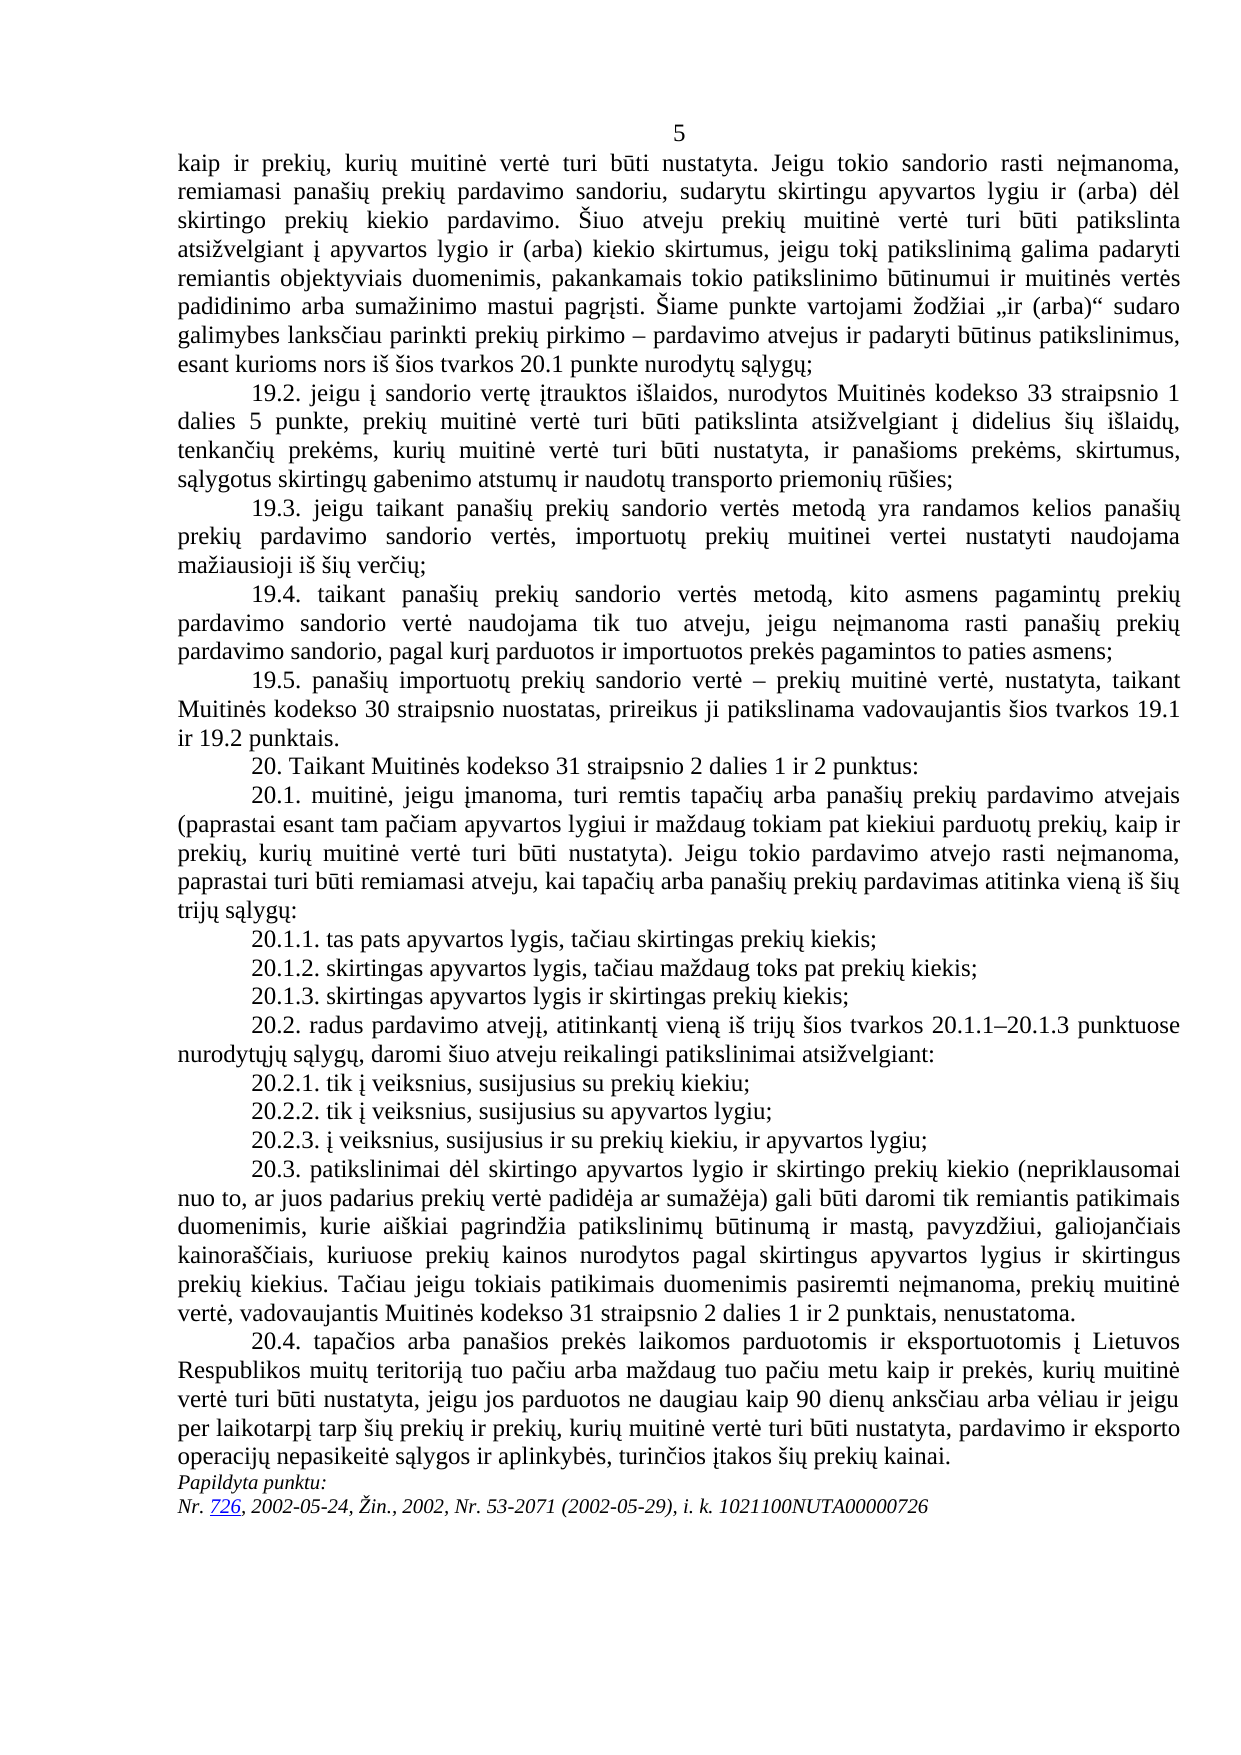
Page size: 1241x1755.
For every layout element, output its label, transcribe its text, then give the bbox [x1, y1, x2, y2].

text 20.4. tapačios arba panašios prekės laikomos parduotomis ir eksportuotomis į Lietuvos Respublikos muitų teritoriją tuo pačiu arba maždaug tuo pačiu metu kaip ir prekės, kurių muitinė vertė turi būti nustatyta, jeigu jos parduotos ne daugiau kaip 90 dienų anksčiau arba vėliau ir jeigu per laikotarpį tarp šių prekių ir prekių, kurių muitinė vertė turi būti nustatyta, pardavimo ir eksporto operacijų nepasikeitė sąlygos ir aplinkybės, turinčios įtakos šių prekių kainai. [177, 1326, 1181, 1470]
text 20.2. radus pardavimo atvejį, atitinkantį vieną iš trijų šios tvarkos 20.1.1–20.1.3 punktuose nurodytųjų sąlygų, daromi šiuo atveju reikalingi patikslinimai atsižvelgiant: [177, 1010, 1181, 1068]
text 19.5. panašių importuotų prekių sandorio vertė – prekių muitinė vertė, nustatyta, taikant Muitinės kodekso 30 straipsnio nuostatas, prireikus ji patikslinama vadovaujantis šios tvarkos 19.1 ir 19.2 punktais. [177, 665, 1181, 751]
text 20.2.2. tik į veiksnius, susijusius su apyvartos lygiu; [177, 1096, 1181, 1125]
text 20.1. muitinė, jeigu įmanoma, turi remtis tapačių arba panašių prekių pardavimo atvejais (paprastai esant tam pačiam apyvartos lygiui ir maždaug tokiam pat kiekiui parduotų prekių, kaip ir prekių, kurių muitinė vertė turi būti nustatyta). Jeigu tokio pardavimo atvejo rasti neįmanoma, paprastai turi būti remiamasi atveju, kai tapačių arba panašių prekių pardavimas atitinka vieną iš šių trijų sąlygų: [177, 780, 1181, 924]
text kaip ir prekių, kurių muitinė vertė turi būti nustatyta. Jeigu tokio sandorio rasti neįmanoma, remiamasi panašių prekių pardavimo sandoriu, sudarytu skirtingu apyvartos lygiu ir (arba) dėl skirtingo prekių kiekio pardavimo. Šiuo atveju prekių muitinė vertė turi būti patikslinta atsižvelgiant į apyvartos lygio ir (arba) kiekio skirtumus, jeigu tokį patikslinimą galima padaryti remiantis objektyviais duomenimis, pakankamais tokio patikslinimo būtinumui ir muitinės vertės padidinimo arba sumažinimo mastui pagrįsti. Šiame punkte vartojami žodžiai „ir (arba)“ sudaro galimybes lanksčiau parinkti prekių pirkimo – pardavimo atvejus ir padaryti būtinus patikslinimus, esant kurioms nors iš šios tvarkos 20.1 punkte nurodytų sąlygų; [177, 148, 1181, 378]
text 19.3. jeigu taikant panašių prekių sandorio vertės metodą yra randamos kelios panašių prekių pardavimo sandorio vertės, importuotų prekių muitinei vertei nustatyti naudojama mažiausioji iš šių verčių; [177, 493, 1181, 579]
text Papildyta punktu: [177, 1470, 1181, 1494]
text 20.3. patikslinimai dėl skirtingo apyvartos lygio ir skirtingo prekių kiekio (nepriklausomai nuo to, ar juos padarius prekių vertė padidėja ar sumažėja) gali būti daromi tik remiantis patikimais duomenimis, kurie aiškiai pagrindžia patikslinimų būtinumą ir mastą, pavyzdžiui, galiojančiais kainoraščiais, kuriuose prekių kainos nurodytos pagal skirtingus apyvartos lygius ir skirtingus prekių kiekius. Tačiau jeigu tokiais patikimais duomenimis pasiremti neįmanoma, prekių muitinė vertė, vadovaujantis Muitinės kodekso 31 straipsnio 2 dalies 1 ir 2 punktais, nenustatoma. [177, 1154, 1181, 1326]
text 20.1.1. tas pats apyvartos lygis, tačiau skirtingas prekių kiekis; [177, 924, 1181, 953]
text 20.1.3. skirtingas apyvartos lygis ir skirtingas prekių kiekis; [177, 981, 1181, 1010]
text 20.2.3. į veiksnius, susijusius ir su prekių kiekiu, ir apyvartos lygiu; [177, 1125, 1181, 1154]
text 20.1.2. skirtingas apyvartos lygis, tačiau maždaug toks pat prekių kiekis; [177, 953, 1181, 981]
text 19.2. jeigu į sandorio vertę įtrauktos išlaidos, nurodytos Muitinės kodekso 33 straipsnio 1 dalies 5 punkte, prekių muitinė vertė turi būti patikslinta atsižvelgiant į didelius šių išlaidų, tenkančių prekėms, kurių muitinė vertė turi būti nustatyta, ir panašioms prekėms, skirtumus, sąlygotus skirtingų gabenimo atstumų ir naudotų transporto priemonių rūšies; [177, 378, 1181, 493]
text 20.2.1. tik į veiksnius, susijusius su prekių kiekiu; [177, 1068, 1181, 1096]
text Nr. 726, 2002-05-24, Žin., 2002, Nr. 53-2071 (2002-05-29), i. k. 1021100NUTA00000726 [177, 1494, 1181, 1518]
text 20. Taikant Muitinės kodekso 31 straipsnio 2 dalies 1 ir 2 punktus: [177, 751, 1181, 780]
text 19.4. taikant panašių prekių sandorio vertės metodą, kito asmens pagamintų prekių pardavimo sandorio vertė naudojama tik tuo atveju, jeigu neįmanoma rasti panašių prekių pardavimo sandorio, pagal kurį parduotos ir importuotos prekės pagamintos to paties asmens; [177, 579, 1181, 665]
